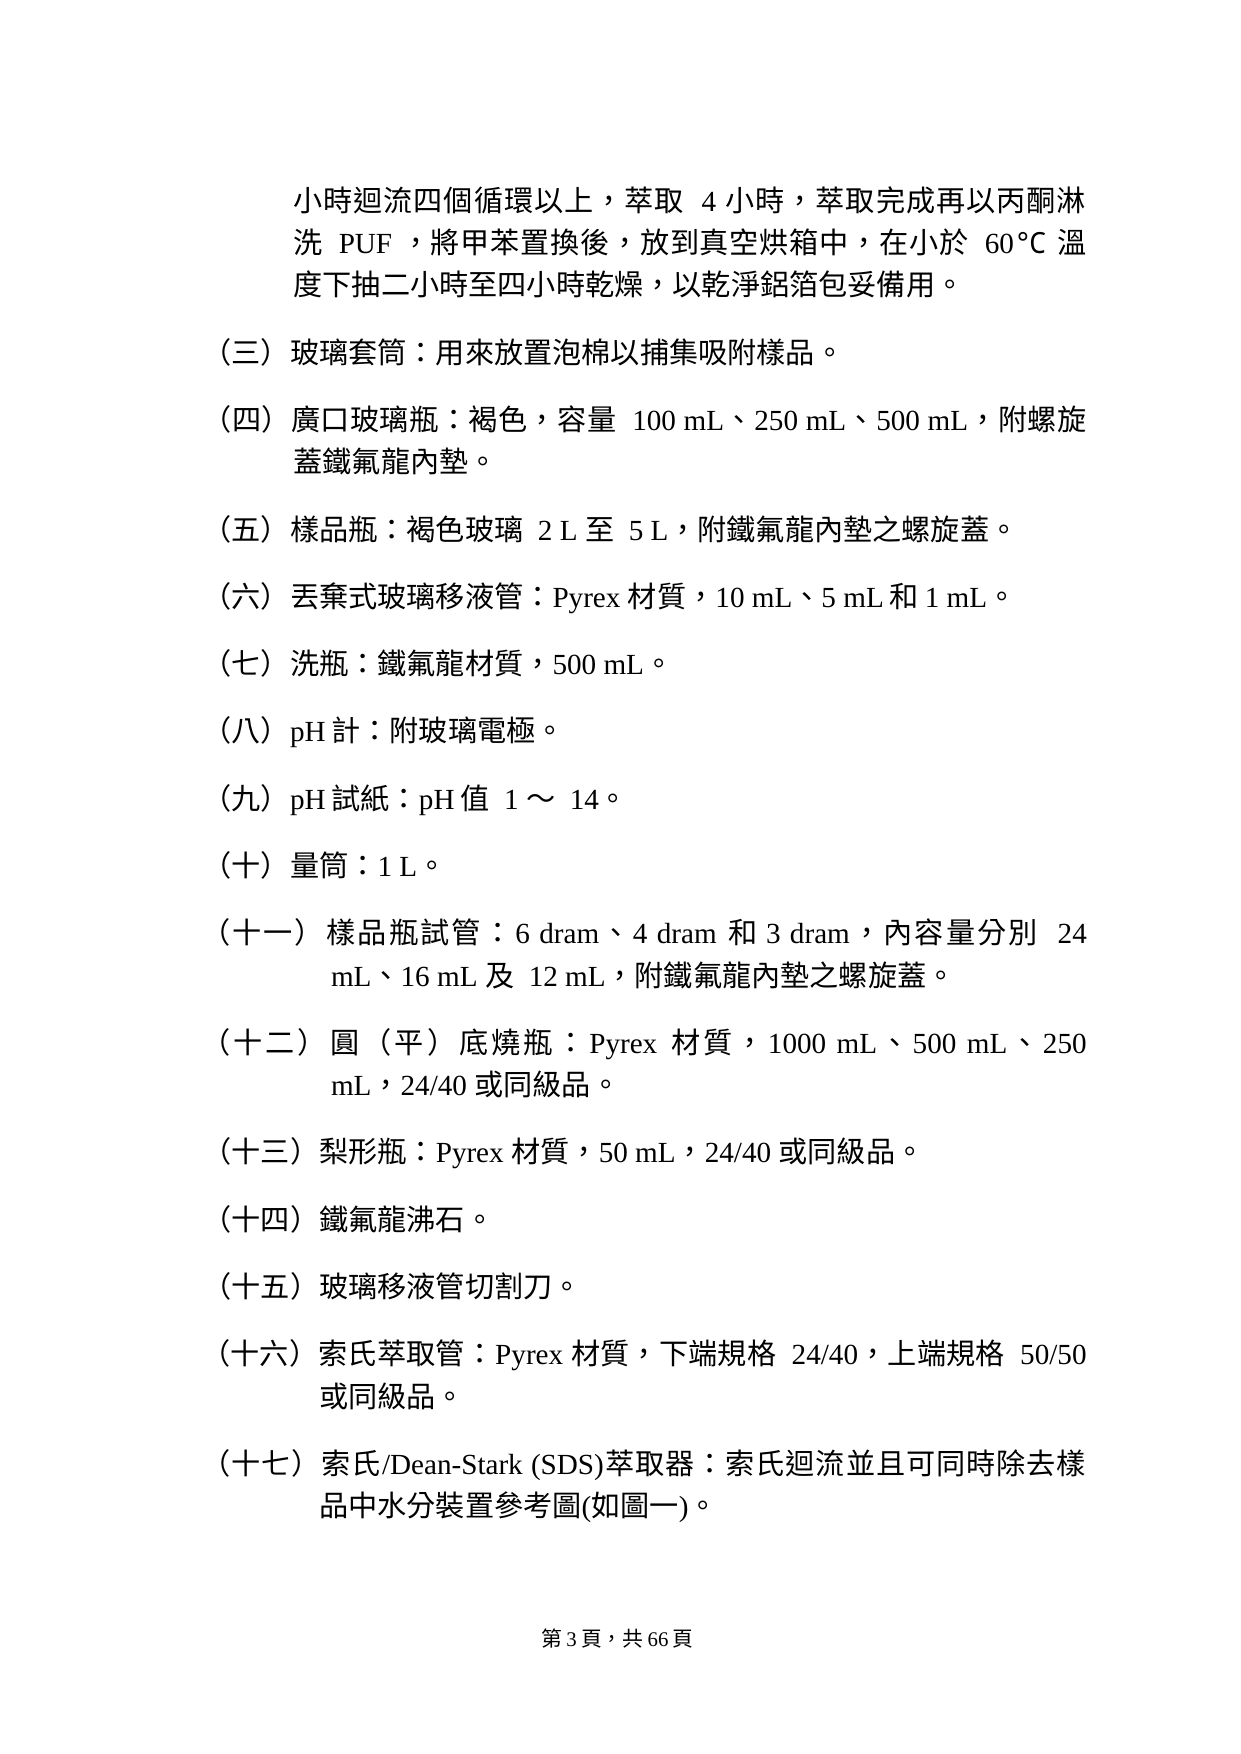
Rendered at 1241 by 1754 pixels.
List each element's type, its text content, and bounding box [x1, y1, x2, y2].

text （十五）玻璃移液管切割刀。 [202, 1263, 1087, 1306]
text （四）廣口玻璃瓶：褐色，容量 100 mL、250 mL、500 mL，附螺旋蓋鐵氟龍內墊。 [202, 396, 1087, 481]
text （七）洗瓶：鐵氟龍材質，500 mL。 [202, 641, 1087, 683]
text （十二）圓（平）底燒瓶：Pyrex 材質，1000 mL、500 mL、250 mL，24/40 或同級品。 [201, 1019, 1087, 1104]
text （十）量筒：1 L。 [202, 842, 1087, 885]
text （三）玻璃套筒：用來放置泡棉以捕集吸附樣品。 [202, 329, 1087, 371]
text （十一）樣品瓶試管：6 dram、4 dram 和3 dram，內容量分別 24 mL、16 mL 及 12 mL，附鐵氟龍內墊之螺旋蓋。 [201, 910, 1087, 994]
text 小時迴流四個循環以上，萃取 4 小時，萃取完成再以丙酮淋洗 PUF ，將甲苯置換後，放到真空烘箱中，在小於 60℃ 溫度下抽二小時至四小時乾燥，以乾淨鋁箔包妥備用。 [202, 177, 1087, 304]
text （六）丟棄式玻璃移液管：Pyrex 材質，10 mL、5 mL和1 mL。 [202, 573, 1087, 616]
text （十七）索氏/Dean-Stark (SDS)萃取器：索氏迴流並且可同時除去樣品中水分裝置參考圖(如圖一)。 [201, 1440, 1087, 1525]
text （十六）索氏萃取管：Pyrex 材質，下端規格 24/40，上端規格 50/50 或同級品。 [201, 1331, 1087, 1415]
text （五）樣品瓶：褐色玻璃 2 L 至 5 L，附鐵氟龍內墊之螺旋蓋。 [202, 506, 1087, 548]
text （九）pH試紙：pH值 1 〜 14。 [202, 775, 1087, 817]
text （八）pH計：附玻璃電極。 [202, 708, 1087, 750]
text （十三）梨形瓶：Pyrex 材質，50 mL，24/40 或同級品。 [202, 1129, 1087, 1171]
text （十四）鐵氟龍沸石。 [202, 1196, 1087, 1238]
